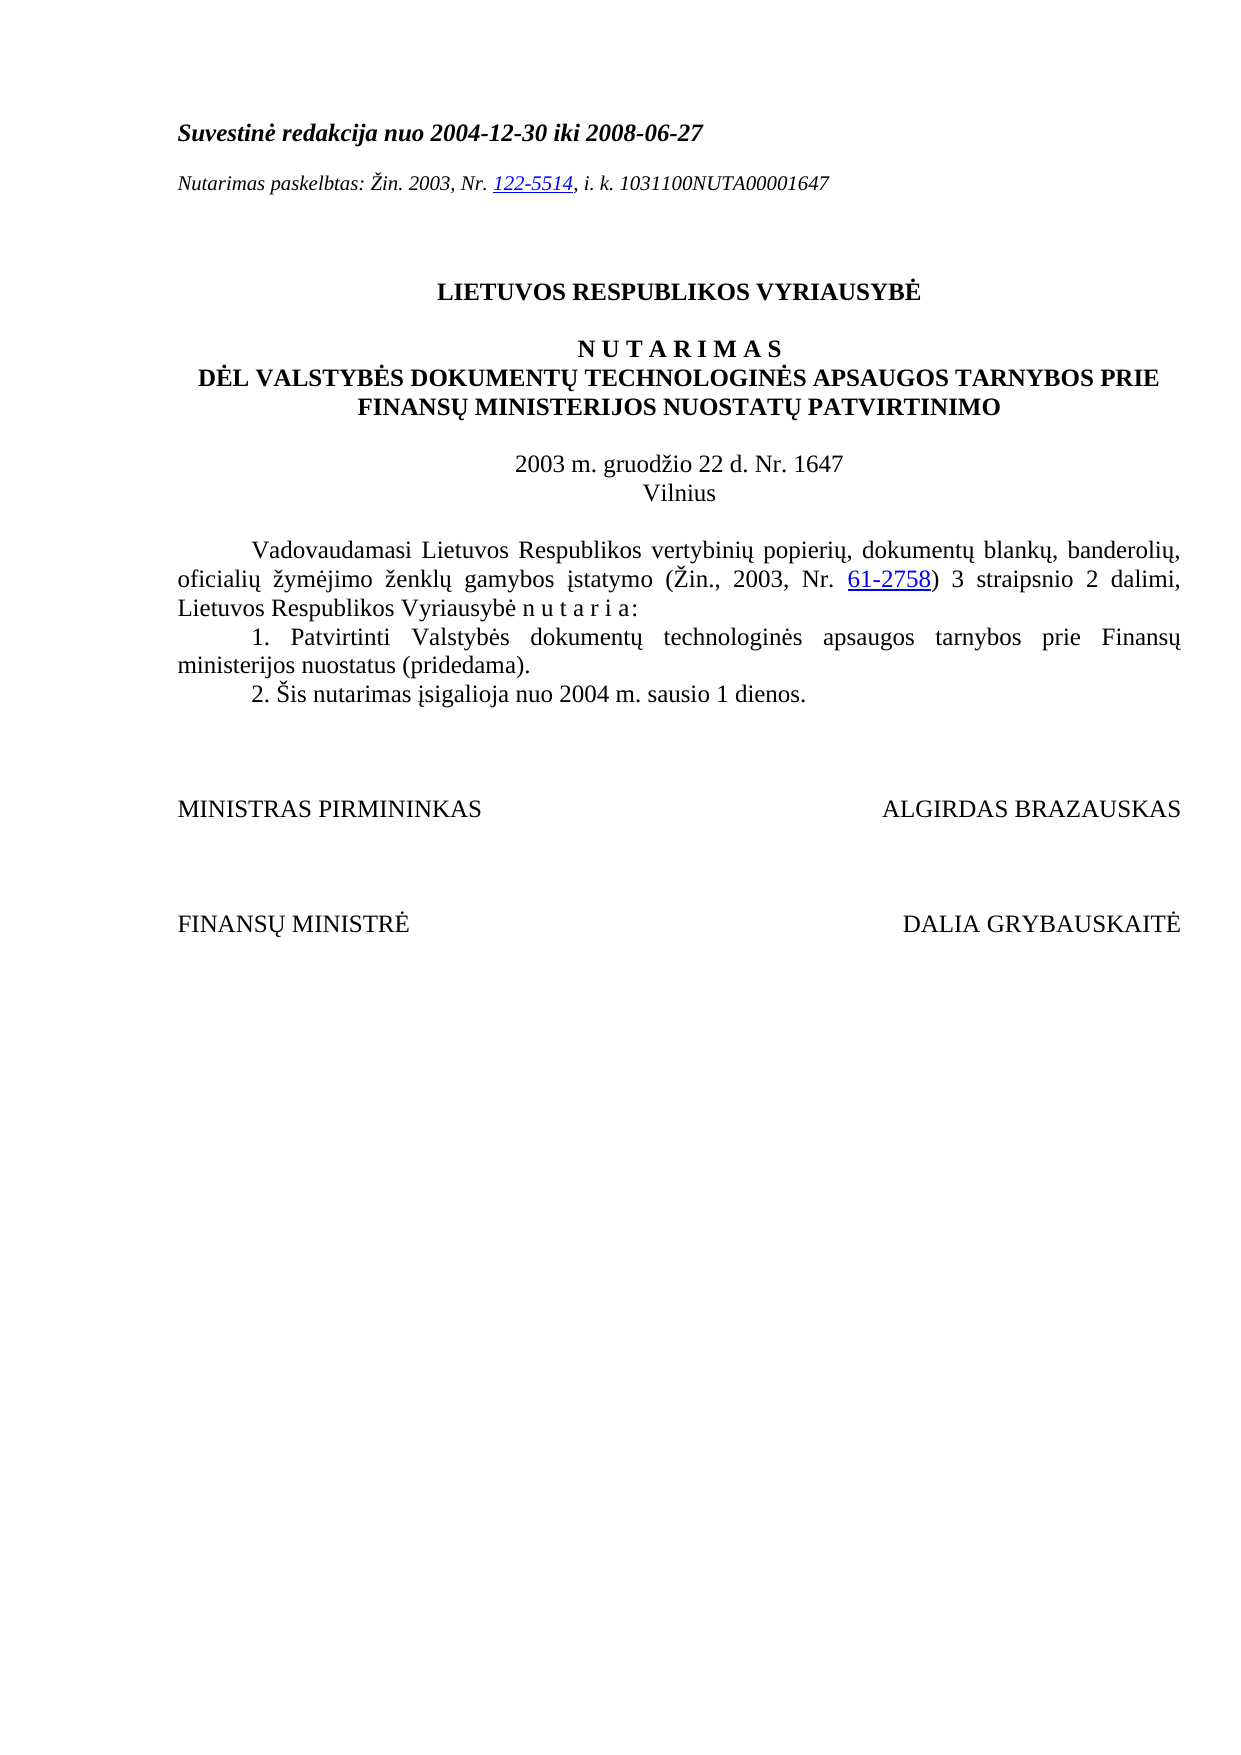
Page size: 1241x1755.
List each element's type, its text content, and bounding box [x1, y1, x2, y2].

text DĖL VALSTYBĖS DOKUMENTŲ TECHNOLOGINĖS APSAUGOS TARNYBOS PRIE FINANSŲ MINISTERIJOS NUOSTATŲ PATVIRTINIMO [177, 363, 1181, 420]
text FINANSŲ MINISTRĖ DALIA GRYBAUSKAITĖ [177, 909, 1181, 938]
text Suvestinė redakcija nuo 2004-12-30 iki 2008-06-27 [177, 118, 1181, 147]
text 2003 m. gruodžio 22 d. Nr. 1647 [177, 449, 1181, 478]
text Nutarimas paskelbtas: Žin. 2003, Nr. 122-5514, i. k. 1031100NUTA00001647 [177, 171, 1181, 195]
text Vilnius [177, 478, 1181, 507]
text Vadovaudamasi Lietuvos Respublikos vertybinių popierių, dokumentų blankų, banderolių, oficialių žymėjimo ženklų gamybos įstatymo (Žin., 2003, Nr. 61-2758) 3 straipsnio 2 dalimi, Lietuvos Respublikos Vyriausybė nutaria: [177, 535, 1181, 622]
text LIETUVOS RESPUBLIKOS VYRIAUSYBĖ [177, 277, 1181, 305]
text N U T A R I M A S [177, 334, 1181, 363]
text 1. Patvirtinti Valstybės dokumentų technologinės apsaugos tarnybos prie Finansų ministerijos nuostatus (pridedama). [177, 622, 1181, 679]
text 2. Šis nutarimas įsigalioja nuo 2004 m. sausio 1 dienos. [177, 679, 1181, 708]
text MINISTRAS PIRMININKAS ALGIRDAS BRAZAUSKAS [177, 794, 1181, 823]
